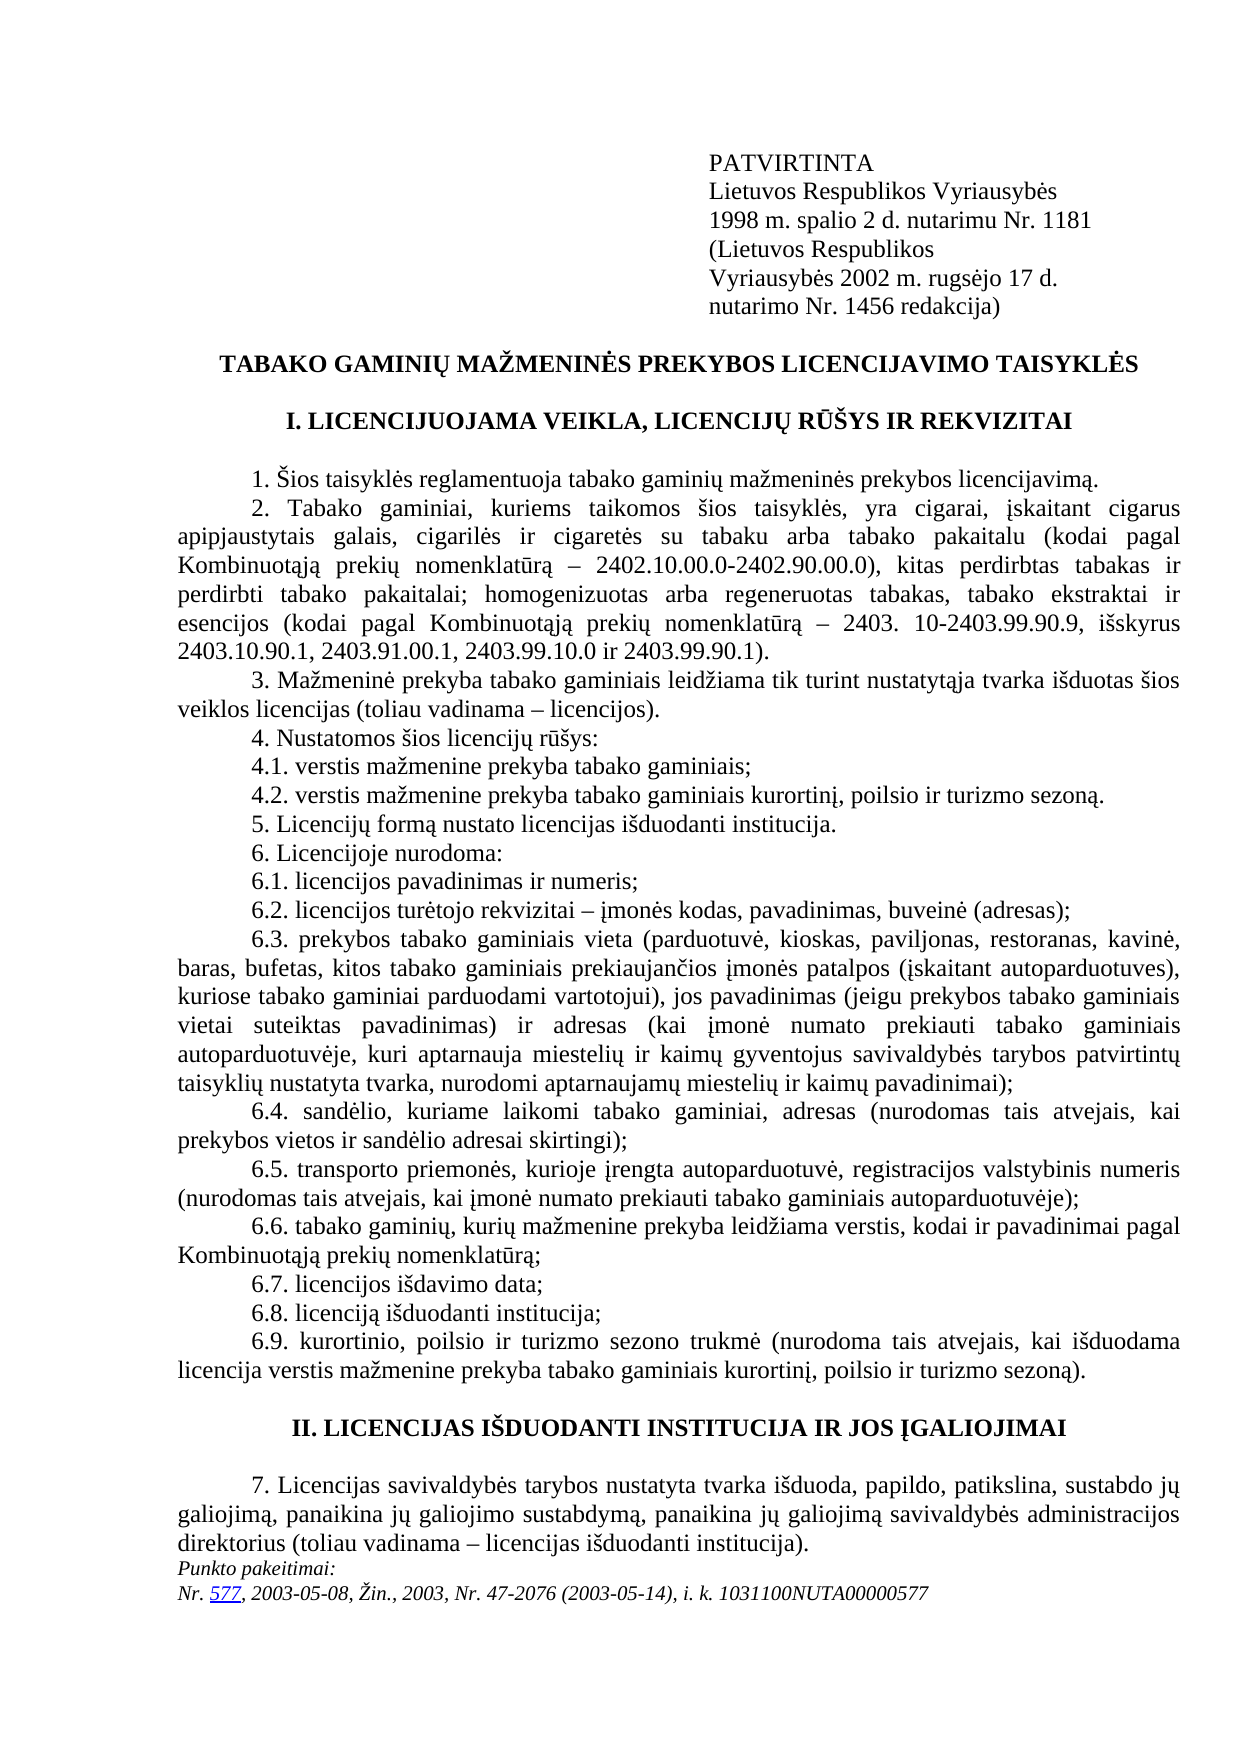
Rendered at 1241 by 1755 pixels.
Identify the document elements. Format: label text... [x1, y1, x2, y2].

text 6.9. kurortinio, poilsio ir turizmo sezono trukmė (nurodoma tais atvejais, kai išduodama licencija verstis mažmenine prekyba tabako gaminiais kurortinį, poilsio ir turizmo sezoną). [177, 1326, 1181, 1384]
text I. LICENCIJUOJAMA VEIKLA, LICENCIJŲ RŪŠYS IR REKVIZITAI [177, 406, 1181, 435]
text 4. Nustatomos šios licencijų rūšys: [177, 723, 1181, 751]
text PATVIRTINTA [177, 148, 1181, 176]
text 2. Tabako gaminiai, kuriems taikomos šios taisyklės, yra cigarai, įskaitant cigarus apipjaustytais galais, cigarilės ir cigaretės su tabaku arba tabako pakaitalu (kodai pagal Kombinuotąją prekių nomenklatūrą – 2402.10.00.0-2402.90.00.0), kitas perdirbtas tabakas ir perdirbti tabako pakaitalai; homogenizuotas arba regeneruotas tabakas, tabako ekstraktai ir esencijos (kodai pagal Kombinuotąją prekių nomenklatūrą – 2403. 10-2403.99.90.9, išskyrus 2403.10.90.1, 2403.91.00.1, 2403.99.10.0 ir 2403.99.90.1). [177, 493, 1181, 665]
text (Lietuvos Respublikos [177, 234, 1181, 263]
text TABAKO GAMINIŲ MAŽMENINĖS PREKYBOS LICENCIJAVIMO TAISYKLĖS [177, 349, 1181, 378]
text nutarimo Nr. 1456 redakcija) [177, 291, 1181, 320]
text 6.8. licenciją išduodanti institucija; [177, 1298, 1181, 1326]
text 6.1. licencijos pavadinimas ir numeris; [177, 866, 1181, 895]
text 7. Licencijas savivaldybės tarybos nustatyta tvarka išduoda, papildo, patikslina, sustabdo jų galiojimą, panaikina jų galiojimo sustabdymą, panaikina jų galiojimą savivaldybės administracijos direktorius (toliau vadinama – licencijas išduodanti institucija). [177, 1470, 1181, 1556]
text Vyriausybės 2002 m. rugsėjo 17 d. [177, 263, 1181, 291]
text 5. Licencijų formą nustato licencijas išduodanti institucija. [177, 809, 1181, 838]
text 6.6. tabako gaminių, kurių mažmenine prekyba leidžiama verstis, kodai ir pavadinimai pagal Kombinuotąją prekių nomenklatūrą; [177, 1211, 1181, 1269]
text 6.4. sandėlio, kuriame laikomi tabako gaminiai, adresas (nurodomas tais atvejais, kai prekybos vietos ir sandėlio adresai skirtingi); [177, 1096, 1181, 1154]
text Lietuvos Respublikos Vyriausybės [177, 176, 1181, 205]
text 6.2. licencijos turėtojo rekvizitai – įmonės kodas, pavadinimas, buveinė (adresas); [177, 895, 1181, 924]
text II. LICENCIJAS IŠDUODANTI INSTITUCIJA IR JOS ĮGALIOJIMAI [177, 1413, 1181, 1441]
text 1998 m. spalio 2 d. nutarimu Nr. 1181 [177, 205, 1181, 234]
text 4.2. verstis mažmenine prekyba tabako gaminiais kurortinį, poilsio ir turizmo sezoną. [177, 780, 1181, 809]
text Punkto pakeitimai: [177, 1556, 1181, 1580]
text 6. Licencijoje nurodoma: [177, 838, 1181, 866]
text 1. Šios taisyklės reglamentuoja tabako gaminių mažmeninės prekybos licencijavimą. [177, 464, 1181, 493]
text 6.5. transporto priemonės, kurioje įrengta autoparduotuvė, registracijos valstybinis numeris (nurodomas tais atvejais, kai įmonė numato prekiauti tabako gaminiais autoparduotuvėje); [177, 1154, 1181, 1211]
text 6.7. licencijos išdavimo data; [177, 1269, 1181, 1298]
text 4.1. verstis mažmenine prekyba tabako gaminiais; [177, 751, 1181, 780]
text 3. Mažmeninė prekyba tabako gaminiais leidžiama tik turint nustatytąja tvarka išduotas šios veiklos licencijas (toliau vadinama – licencijos). [177, 665, 1181, 723]
text 6.3. prekybos tabako gaminiais vieta (parduotuvė, kioskas, paviljonas, restoranas, kavinė, baras, bufetas, kitos tabako gaminiais prekiaujančios įmonės patalpos (įskaitant autoparduotuves), kuriose tabako gaminiai parduodami vartotojui), jos pavadinimas (jeigu prekybos tabako gaminiais vietai suteiktas pavadinimas) ir adresas (kai įmonė numato prekiauti tabako gaminiais autoparduotuvėje, kuri aptarnauja miestelių ir kaimų gyventojus savivaldybės tarybos patvirtintų taisyklių nustatyta tvarka, nurodomi aptarnaujamų miestelių ir kaimų pavadinimai); [177, 924, 1181, 1096]
text Nr. 577, 2003-05-08, Žin., 2003, Nr. 47-2076 (2003-05-14), i. k. 1031100NUTA00000577 [177, 1580, 1181, 1604]
